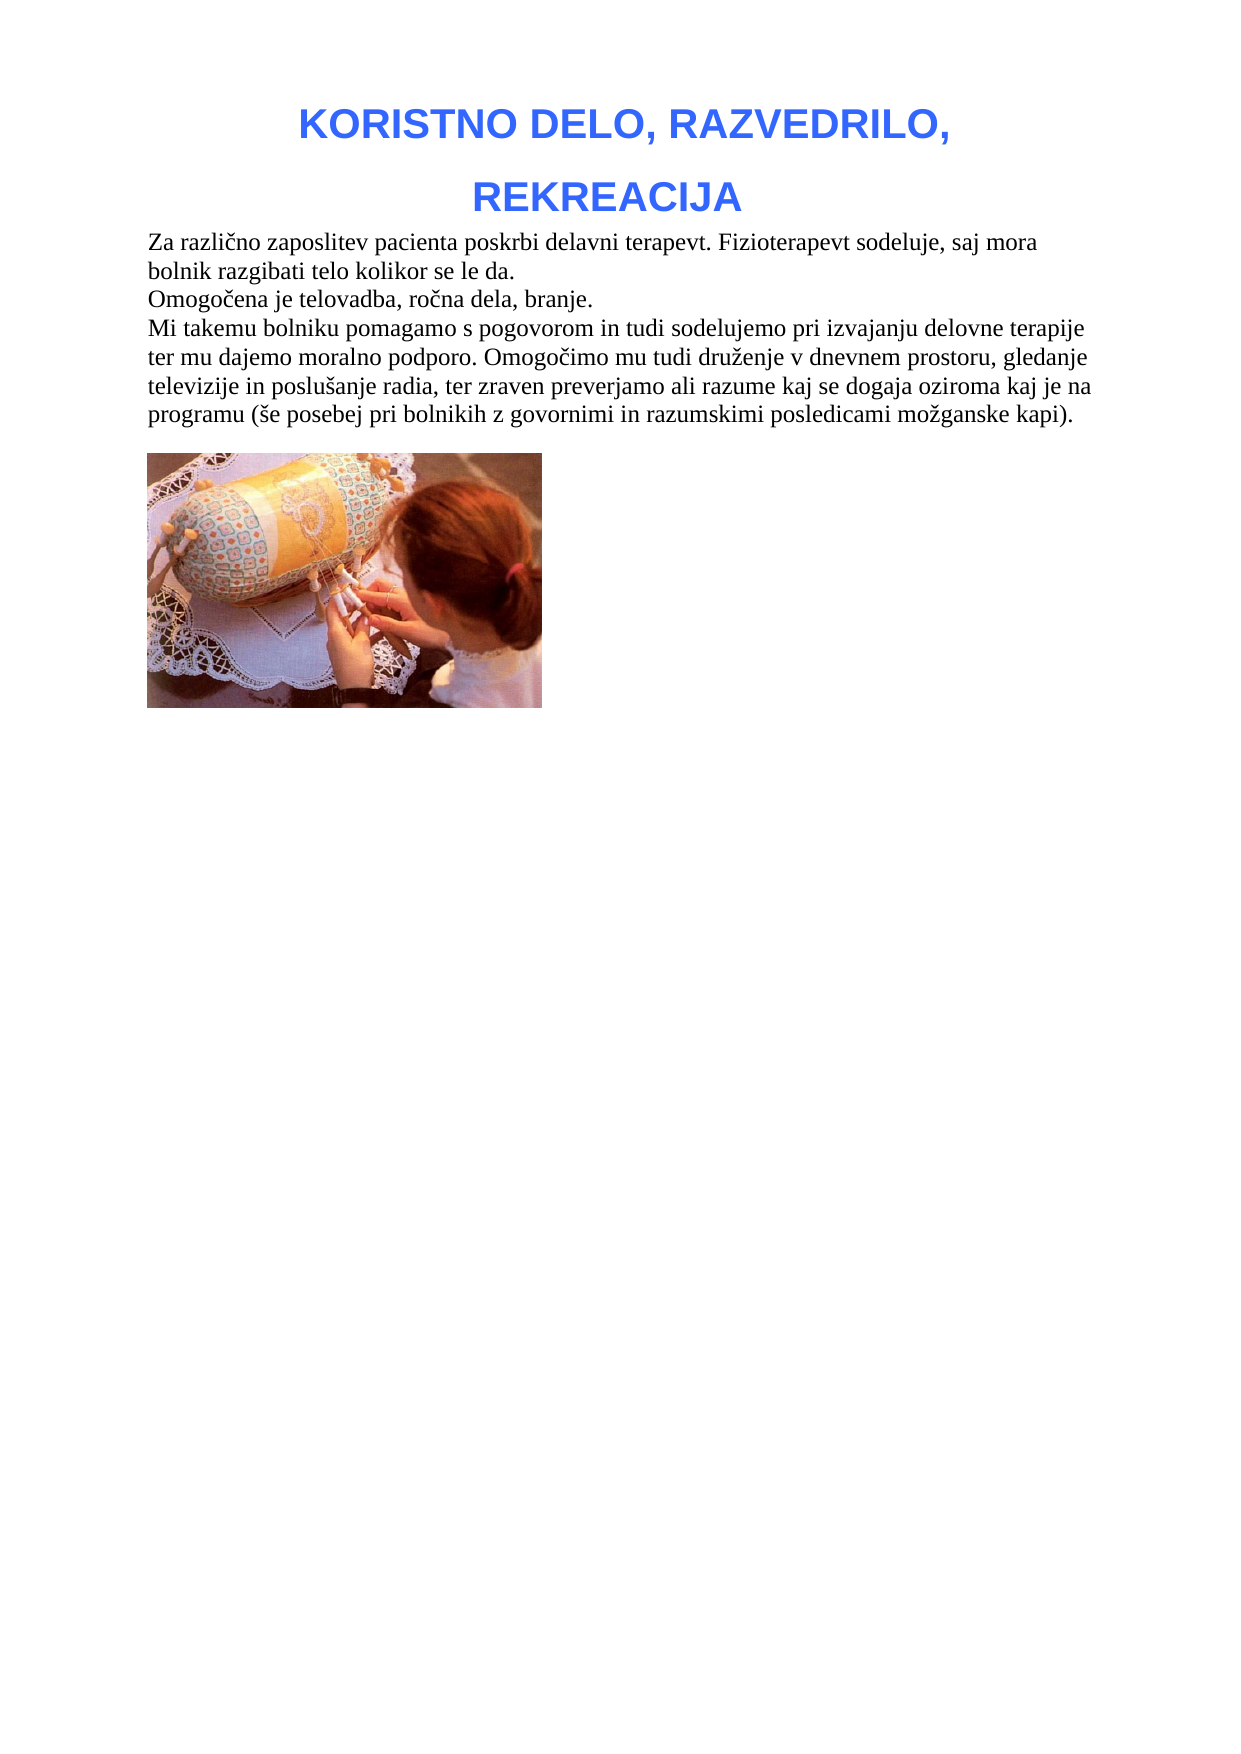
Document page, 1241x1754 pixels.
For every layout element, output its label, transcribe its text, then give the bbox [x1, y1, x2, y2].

subtitle KORISTNO DELO, RAZVEDRILO, [148, 100, 1093, 148]
text Omogočena je telovadba, ročna dela, branje. [148, 284, 1093, 313]
text Za različno zaposlitev pacienta poskrbi delavni terapevt. Fizioterapevt sodeluje, saj mora bolnik razgibati telo kolikor se le da. [148, 227, 1093, 284]
text Mi takemu bolniku pomagamo s pogovorom in tudi sodelujemo pri izvajanju delovne terapije ter mu dajemo moralno podporo. Omogočimo mu tudi druženje v dnevnem prostoru, gledanje televizije in poslušanje radia, ter zraven preverjamo ali razume kaj se dogaja oziroma kaj je na programu (še posebej pri bolnikih z govornimi in razumskimi posledicami možganske kapi). [148, 313, 1093, 428]
subtitle REKREACIJA [148, 173, 1093, 221]
picture [147, 453, 542, 708]
